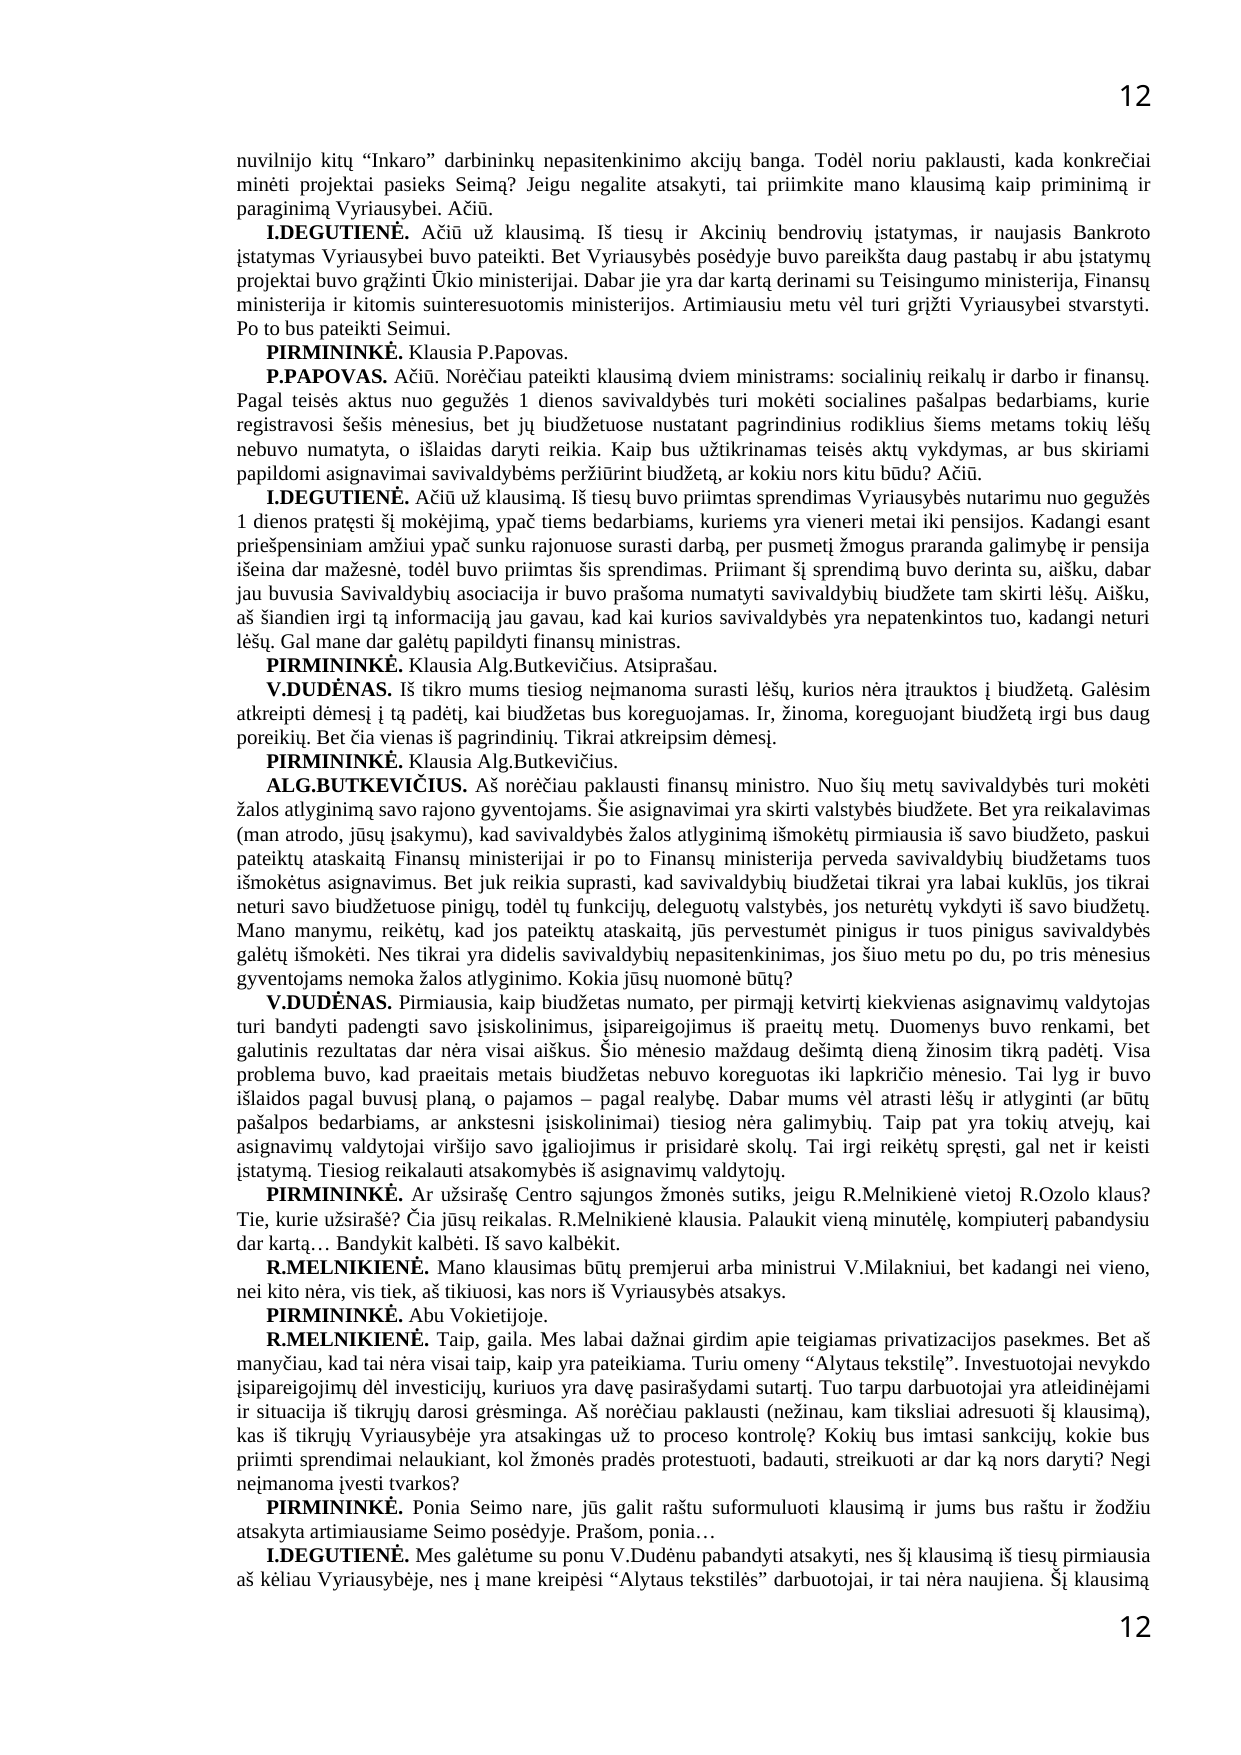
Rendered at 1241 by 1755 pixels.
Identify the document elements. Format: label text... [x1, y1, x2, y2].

text PIRMININKĖ. Ar užsirašę Centro sąjungos žmonės sutiks, jeigu R.Melnikienė vietoj R.Ozolo klaus? Tie, kurie užsirašė? Čia jūsų reikalas. R.Melnikienė klausia. Palaukit vieną minutėlę, kompiuterį pabandysiu dar kartą… Bandykit kalbėti. Iš savo kalbėkit. [236, 1182, 1152, 1254]
text PIRMININKĖ. Abu Vokietijoje. [236, 1303, 1152, 1327]
text PIRMININKĖ. Ponia Seimo nare, jūs galit raštu suformuluoti klausimą ir jums bus raštu ir žodžiu atsakyta artimiausiame Seimo posėdyje. Prašom, ponia… [236, 1495, 1152, 1543]
text ALG.BUTKEVIČIUS. Aš norėčiau paklausti finansų ministro. Nuo šių metų savivaldybės turi mokėti žalos atlyginimą savo rajono gyventojams. Šie asignavimai yra skirti valstybės biudžete. Bet yra reikalavimas (man atrodo, jūsų įsakymu), kad savivaldybės žalos atlyginimą išmokėtų pirmiausia iš savo biudžeto, paskui pateiktų ataskaitą Finansų ministerijai ir po to Finansų ministerija perveda savivaldybių biudžetams tuos išmokėtus asignavimus. Bet juk reikia suprasti, kad savivaldybių biudžetai tikrai yra labai kuklūs, jos tikrai neturi savo biudžetuose pinigų, todėl tų funkcijų, deleguotų valstybės, jos neturėtų vykdyti iš savo biudžetų. Mano manymu, reikėtų, kad jos pateiktų ataskaitą, jūs pervestumėt pinigus ir tuos pinigus savivaldybės galėtų išmokėti. Nes tikrai yra didelis savivaldybių nepasitenkinimas, jos šiuo metu po du, po tris mėnesius gyventojams nemoka žalos atlyginimo. Kokia jūsų nuomonė būtų? [236, 773, 1152, 990]
text R.MELNIKIENĖ. Mano klausimas būtų premjerui arba ministrui V.Milakniui, bet kadangi nei vieno, nei kito nėra, vis tiek, aš tikiuosi, kas nors iš Vyriausybės atsakys. [236, 1254, 1152, 1303]
text P.PAPOVAS. Ačiū. Norėčiau pateikti klausimą dviem ministrams: socialinių reikalų ir darbo ir finansų. Pagal teisės aktus nuo gegužės 1 dienos savivaldybės turi mokėti socialines pašalpas bedarbiams, kurie registravosi šešis mėnesius, bet jų biudžetuose nustatant pagrindinius rodiklius šiems metams tokių lėšų nebuvo numatyta, o išlaidas daryti reikia. Kaip bus užtikrinamas teisės aktų vykdymas, ar bus skiriami papildomi asignavimai savivaldybėms peržiūrint biudžetą, ar kokiu nors kitu būdu? Ačiū. [236, 364, 1152, 484]
text I.DEGUTIENĖ. Mes galėtume su ponu V.Dudėnu pabandyti atsakyti, nes šį klausimą iš tiesų pirmiausia aš kėliau Vyriausybėje, nes į mane kreipėsi “Alytaus tekstilės” darbuotojai, ir tai nėra naujiena. Šį klausimą [236, 1543, 1152, 1591]
text PIRMININKĖ. Klausia Alg.Butkevičius. [236, 749, 1152, 773]
text PIRMININKĖ. Klausia P.Papovas. [236, 340, 1152, 364]
text V.DUDĖNAS. Pirmiausia, kaip biudžetas numato, per pirmąjį ketvirtį kiekvienas asignavimų valdytojas turi bandyti padengti savo įsiskolinimus, įsipareigojimus iš praeitų metų. Duomenys buvo renkami, bet galutinis rezultatas dar nėra visai aiškus. Šio mėnesio maždaug dešimtą dieną žinosim tikrą padėtį. Visa problema buvo, kad praeitais metais biudžetas nebuvo koreguotas iki lapkričio mėnesio. Tai lyg ir buvo išlaidos pagal buvusį planą, o pajamos – pagal realybę. Dabar mums vėl atrasti lėšų ir atlyginti (ar būtų pašalpos bedarbiams, ar ankstesni įsiskolinimai) tiesiog nėra galimybių. Taip pat yra tokių atvejų, kai asignavimų valdytojai viršijo savo įgaliojimus ir prisidarė skolų. Tai irgi reikėtų spręsti, gal net ir keisti įstatymą. Tiesiog reikalauti atsakomybės iš asignavimų valdytojų. [236, 990, 1152, 1182]
text I.DEGUTIENĖ. Ačiū už klausimą. Iš tiesų ir Akcinių bendrovių įstatymas, ir naujasis Bankroto įstatymas Vyriausybei buvo pateikti. Bet Vyriausybės posėdyje buvo pareikšta daug pastabų ir abu įstatymų projektai buvo grąžinti Ūkio ministerijai. Dabar jie yra dar kartą derinami su Teisingumo ministerija, Finansų ministerija ir kitomis suinteresuotomis ministerijos. Artimiausiu metu vėl turi grįžti Vyriausybei stvarstyti. Po to bus pateikti Seimui. [236, 220, 1152, 340]
text I.DEGUTIENĖ. Ačiū už klausimą. Iš tiesų buvo priimtas sprendimas Vyriausybės nutarimu nuo gegužės 1 dienos pratęsti šį mokėjimą, ypač tiems bedarbiams, kuriems yra vieneri metai iki pensijos. Kadangi esant priešpensiniam amžiui ypač sunku rajonuose surasti darbą, per pusmetį žmogus praranda galimybę ir pensija išeina dar mažesnė, todėl buvo priimtas šis sprendimas. Priimant šį sprendimą buvo derinta su, aišku, dabar jau buvusia Savivaldybių asociacija ir buvo prašoma numatyti savivaldybių biudžete tam skirti lėšų. Aišku, aš šiandien irgi tą informaciją jau gavau, kad kai kurios savivaldybės yra nepatenkintos tuo, kadangi neturi lėšų. Gal mane dar galėtų papildyti finansų ministras. [236, 484, 1152, 653]
text R.MELNIKIENĖ. Taip, gaila. Mes labai dažnai girdim apie teigiamas privatizacijos pasekmes. Bet aš manyčiau, kad tai nėra visai taip, kaip yra pateikiama. Turiu omeny “Alytaus tekstilę”. Investuotojai nevykdo įsipareigojimų dėl investicijų, kuriuos yra davę pasirašydami sutartį. Tuo tarpu darbuotojai yra atleidinėjami ir situacija iš tikrųjų darosi grėsminga. Aš norėčiau paklausti (nežinau, kam tiksliai adresuoti šį klausimą), kas iš tikrųjų Vyriausybėje yra atsakingas už to proceso kontrolę? Kokių bus imtasi sankcijų, kokie bus priimti sprendimai nelaukiant, kol žmonės pradės protestuoti, badauti, streikuoti ar dar ką nors daryti? Negi neįmanoma įvesti tvarkos? [236, 1327, 1152, 1495]
text PIRMININKĖ. Klausia Alg.Butkevičius. Atsiprašau. [236, 653, 1152, 677]
text V.DUDĖNAS. Iš tikro mums tiesiog neįmanoma surasti lėšų, kurios nėra įtrauktos į biudžetą. Galėsim atkreipti dėmesį į tą padėtį, kai biudžetas bus koreguojamas. Ir, žinoma, koreguojant biudžetą irgi bus daug poreikių. Bet čia vienas iš pagrindinių. Tikrai atkreipsim dėmesį. [236, 677, 1152, 749]
text nuvilnijo kitų “Inkaro” darbininkų nepasitenkinimo akcijų banga. Todėl noriu paklausti, kada konkrečiai minėti projektai pasieks Seimą? Jeigu negalite atsakyti, tai priimkite mano klausimą kaip priminimą ir paraginimą Vyriausybei. Ačiū. [236, 148, 1152, 220]
